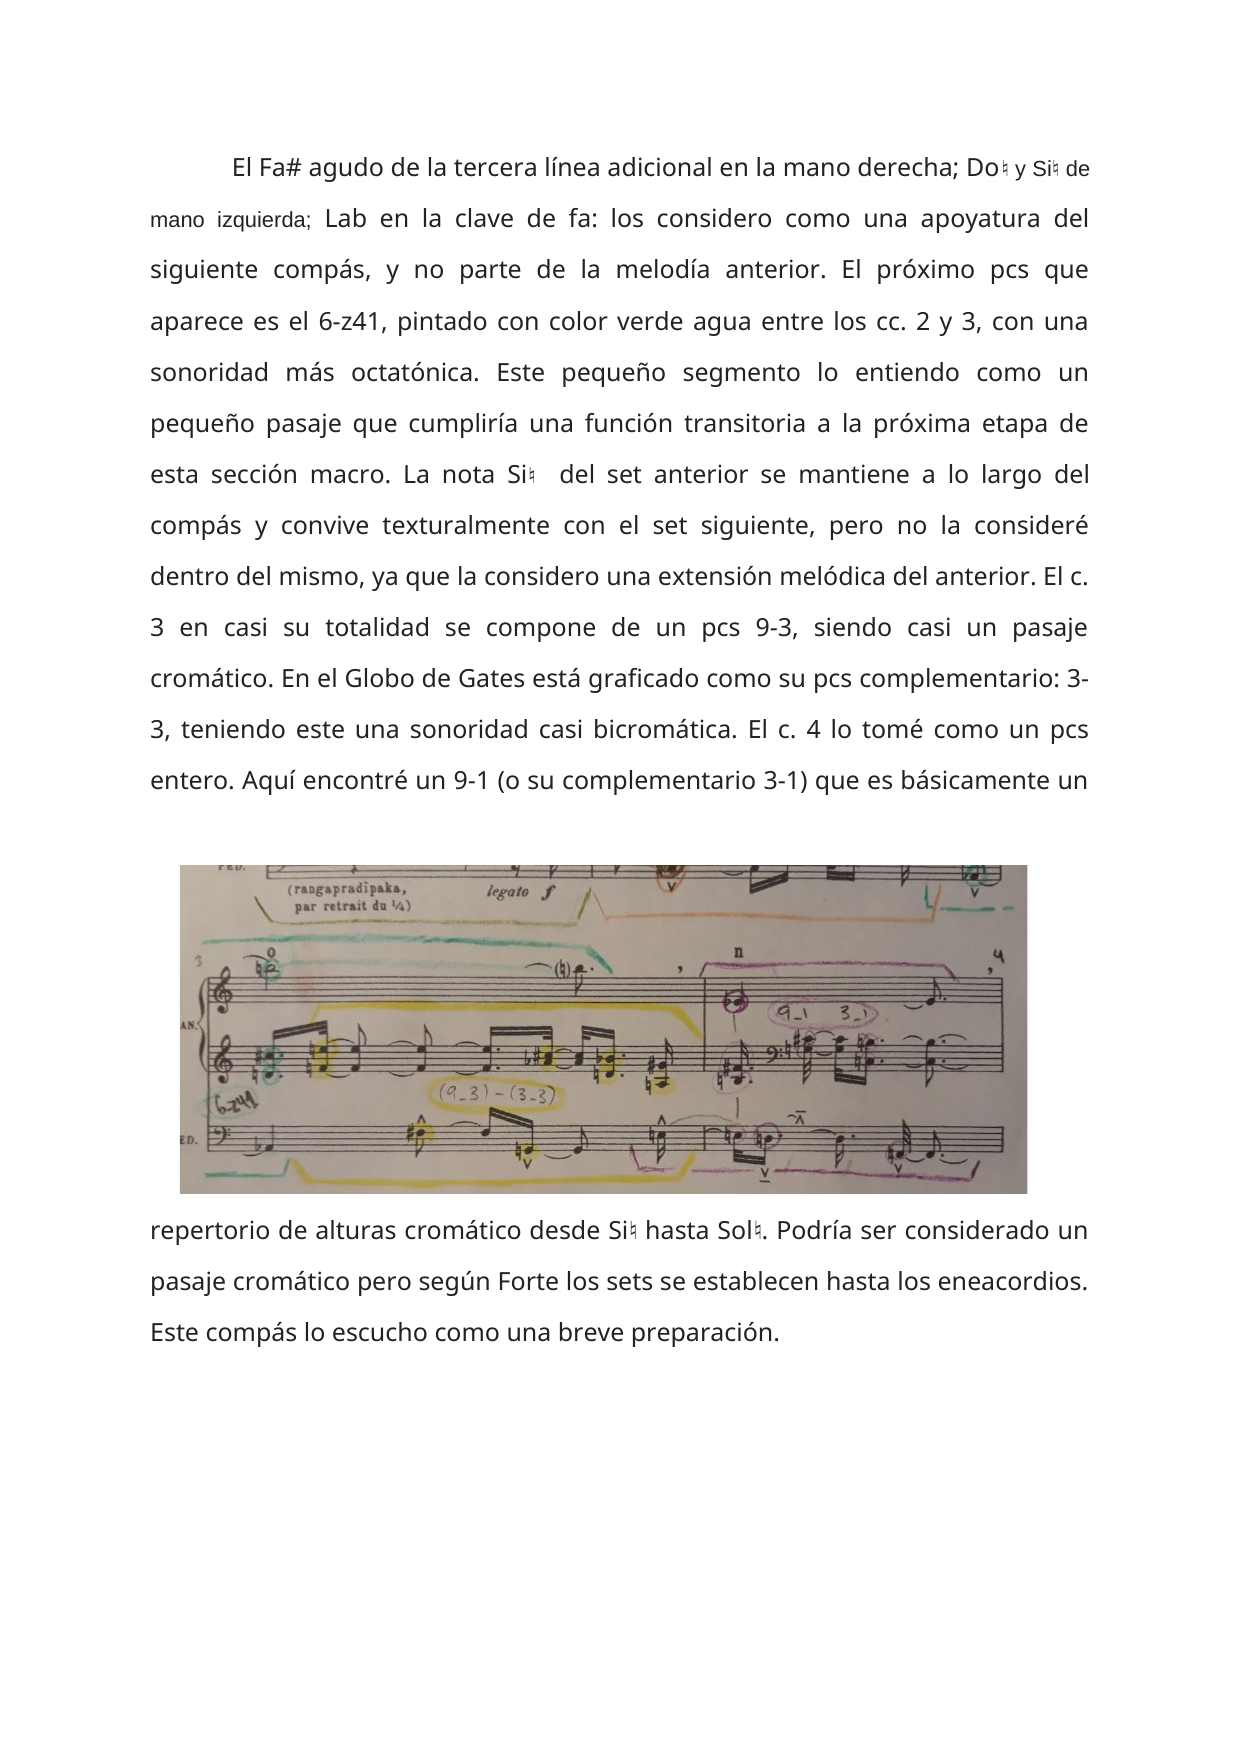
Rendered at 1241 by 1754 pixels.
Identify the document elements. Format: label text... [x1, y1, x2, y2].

text El Fa# agudo de la tercera línea adicional en la mano derecha; Do♮ y Si♮ de mano izquierda; Lab en la clave de fa: los considero como una apoyatura del siguiente compás, y no parte de la melodía anterior. El próximo pcs que aparece es el 6-z41, pintado con color verde agua entre los cc. 2 y 3, con una sonoridad más octatónica. Este pequeño segmento lo entiendo como un pequeño pasaje que cumpliría una función transitoria a la próxima etapa de esta sección macro. La nota Si♮ del set anterior se mantiene a lo largo del compás y convive texturalmente con el set siguiente, pero no la consideré dentro del mismo, ya que la considero una extensión melódica del anterior. El c. 3 en casi su totalidad se compone de un pcs 9-3, siendo casi un pasaje cromático. En el Globo de Gates está graficado como su pcs complementario: 3-3, teniendo este una sonoridad casi bicromática. El c. 4 lo tomé como un pcs entero. Aquí encontré un 9-1 (o su complementario 3-1) que es básicamente un repertorio de alturas cromático desde Si♮ hasta Sol♮. Podría ser considerado un pasaje cromático pero según Forte los sets se establecen hasta los eneacordios. Este compás lo escucho como una breve preparación. [150, 150, 1090, 1348]
picture [179, 865, 1028, 1194]
